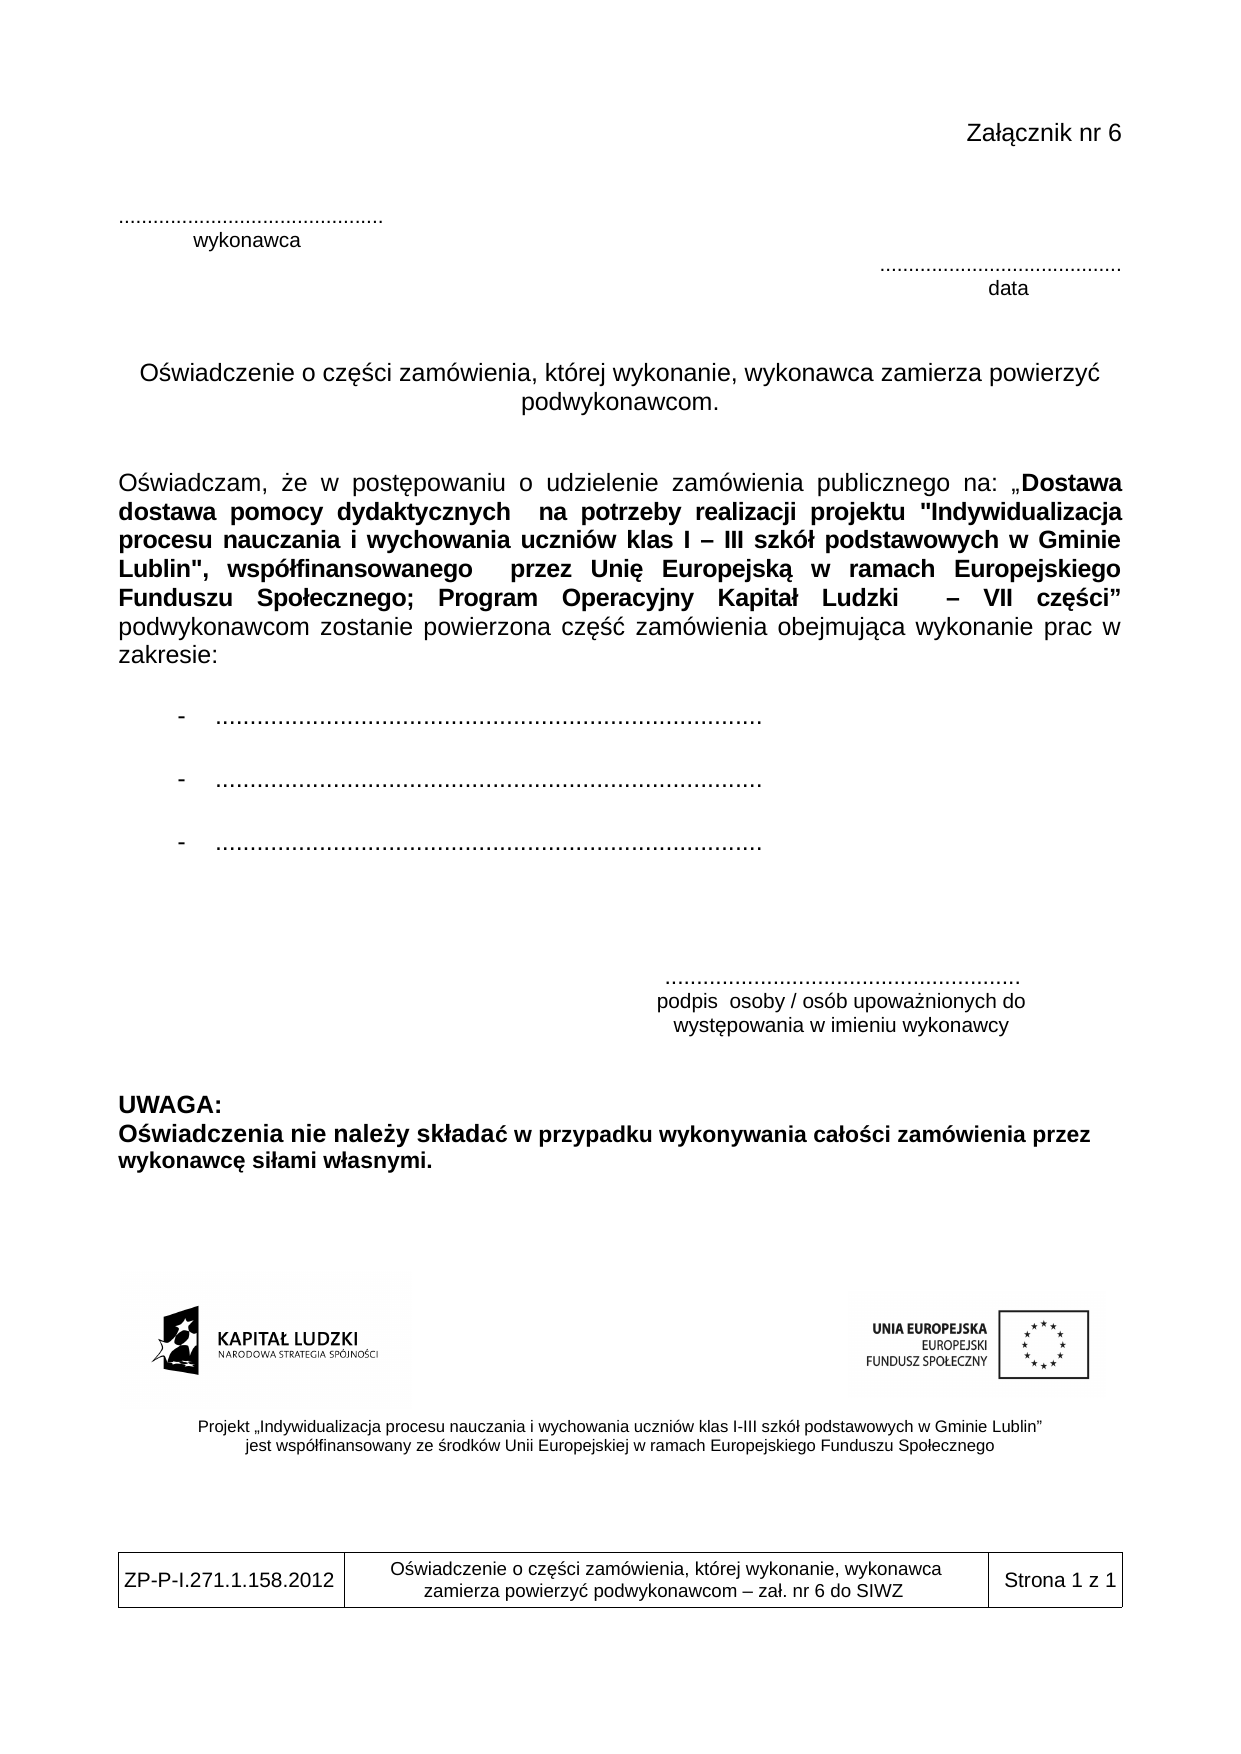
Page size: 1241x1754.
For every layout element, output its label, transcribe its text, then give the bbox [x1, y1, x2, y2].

picture [848, 1291, 1107, 1398]
text Projekt „Indywidualizacja procesu nauczania i wychowania uczniów klas I-III szkół podstawowych w Gminie Lublin” jest współfinansowany ze środków Unii Europejskiej w ramach Europejskiego Funduszu Społecznego [118, 1417, 1122, 1455]
text ........................................................ [563, 963, 1122, 989]
picture [119, 1271, 413, 1409]
text Oświadczenia nie należy składać w przypadku wykonywania całości zamówienia przez wykonawcę siłami własnymi. [118, 1119, 1122, 1174]
text .............................................. [118, 204, 1122, 228]
list ............................................................................... [177, 698, 1122, 732]
text .......................................... [118, 252, 1122, 276]
text podpis osoby / osób upoważnionych do występowania w imieniu wykonawcy [560, 989, 1122, 1037]
subtitle Załącznik nr 6 [118, 118, 1122, 147]
text UWAGA: [118, 1090, 1122, 1119]
list ............................................................................... [177, 823, 1122, 858]
text wykonawca [118, 228, 1122, 252]
text Oświadczenie o części zamówienia, której wykonanie, wykonawca zamierza powierzyć podwykonawcom. [118, 358, 1122, 415]
list ............................................................................... [177, 761, 1122, 795]
text data [118, 276, 1122, 300]
text Oświadczam, że w postępowaniu o udzielenie zamówienia publicznego na: „Dostawa dostawa pomocy dydaktycznych na potrzeby realizacji projektu "Indywidualizacja procesu nauczania i wychowania uczniów klas I – III szkół podstawowych w Gminie Lublin", współfinansowanego przez Unię Europejską w ramach Europejskiego Funduszu Społecznego; Program Operacyjny Kapitał Ludzki – VII części” podwykonawcom zostanie powierzona część zamówienia obejmująca wykonanie prac w zakresie: [118, 468, 1122, 669]
